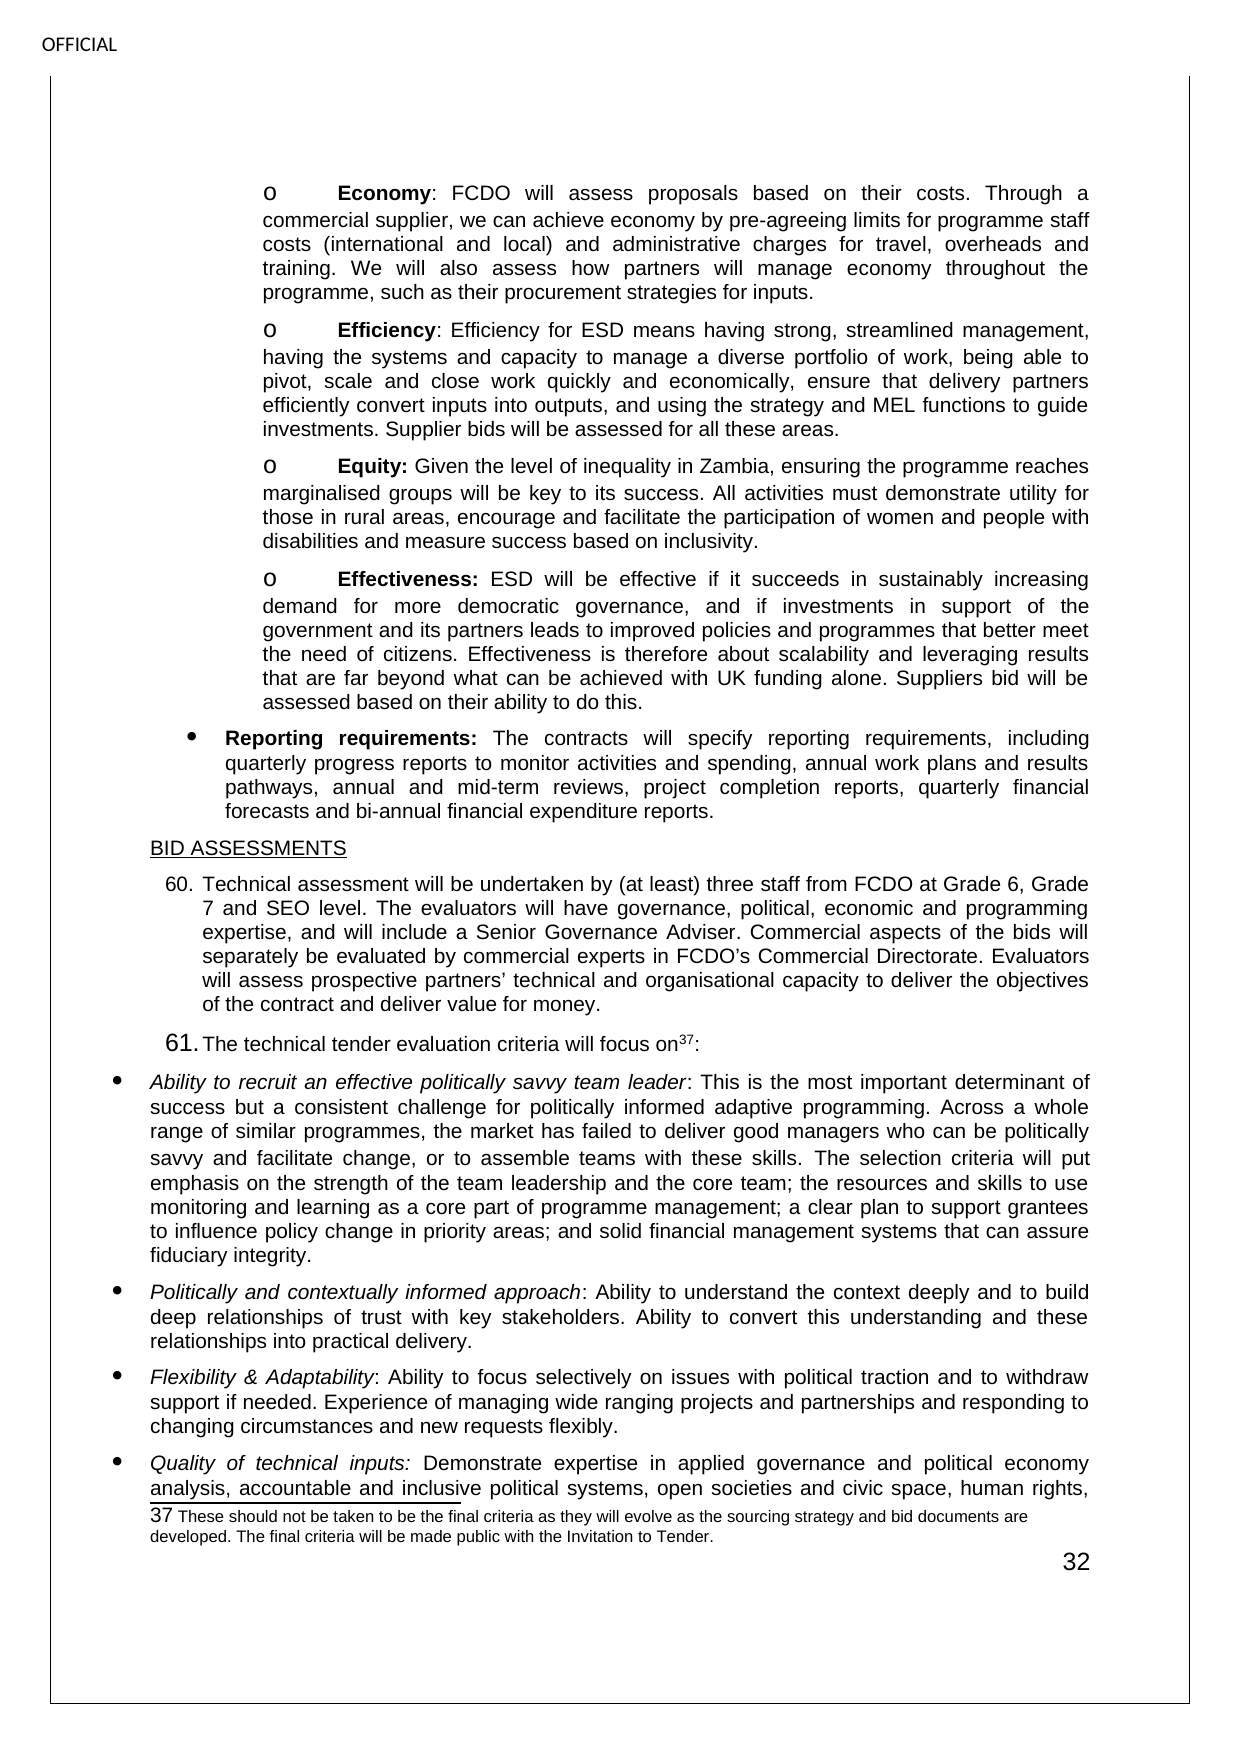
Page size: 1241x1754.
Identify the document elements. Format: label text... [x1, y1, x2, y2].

list The technical tender evaluation criteria will focus on: [165, 1028, 1090, 1057]
list Efficiency: Efficiency for ESD means having strong, streamlined management, having the systems and capacity to manage a diverse portfolio of work, being able to pivot, scale and close work quickly and economically, ensure that delivery partners efficiently convert inputs into outputs, and using the strategy and MEL functions to guide investments. Supplier bids will be assessed for all these areas. [262, 316, 1090, 440]
list Equity: Given the level of inequality in Zambia, ensuring the programme reaches marginalised groups will be key to its success. All activities must demonstrate utility for those in rural areas, encourage and facilitate the participation of women and people with disabilities and measure success based on inclusivity. [262, 453, 1090, 553]
list Economy: FCDO will assess proposals based on their costs. Through a commercial supplier, we can achieve economy by pre-agreeing limits for programme staff costs (international and local) and administrative charges for travel, overheads and training. We will also assess how partners will manage economy throughout the programme, such as their procurement strategies for inputs. [262, 179, 1090, 304]
list Quality of technical inputs: Demonstrate expertise in applied governance and political economy analysis, accountable and inclusive political systems, open societies and civic space, human rights, [113, 1450, 1090, 1499]
list Effectiveness: ESD will be effective if it succeeds in sustainably increasing demand for more democratic governance, and if investments in support of the government and its partners leads to improved policies and programmes that better meet the need of citizens. Effectiveness is therefore about scalability and leveraging results that are far beyond what can be achieved with UK funding alone. Suppliers bid will be assessed based on their ability to do this. [262, 566, 1090, 714]
list Ability to recruit an effective politically savvy team leader: This is the most important determinant of success but a consistent challenge for politically informed adaptive programming. Across a whole range of similar programmes, the market has failed to deliver good managers who can be politically savvy and facilitate change, or to assemble teams with these skills. The selection criteria will put emphasis on the strength of the team leadership and the core team; the resources and skills to use monitoring and learning as a core part of programme management; a clear plan to support grantees to influence policy change in priority areas; and solid financial management systems that can assure fiduciary integrity. [113, 1069, 1090, 1267]
list Politically and contextually informed approach: Ability to understand the context deeply and to build deep relationships of trust with key stakeholders. Ability to convert this understanding and these relationships into practical delivery. [113, 1279, 1090, 1352]
list Reporting requirements: The contracts will specify reporting requirements, including quarterly progress reports to monitor activities and spending, annual work plans and results pathways, annual and mid-term reviews, project completion reports, quarterly financial forecasts and bi-annual financial expenditure reports. [187, 726, 1090, 823]
list Technical assessment will be undertaken by (at least) three staff from FCDO at Grade 6, Grade 7 and SEO level. The evaluators will have governance, political, economic and programming expertise, and will include a Senior Governance Adviser. Commercial aspects of the bids will separately be evaluated by commercial experts in FCDO’s Commercial Directorate. Evaluators will assess prospective partners’ technical and organisational capacity to deliver the objectives of the contract and deliver value for money. [165, 872, 1090, 1016]
list Flexibility & Adaptability: Ability to focus selectively on issues with political traction and to withdraw support if needed. Experience of managing wide ranging projects and partnerships and responding to changing circumstances and new requests flexibly. [113, 1365, 1090, 1438]
text BID ASSESSMENTS [150, 836, 1090, 859]
list These should not be taken to be the final criteria as they will evolve as the sourcing strategy and bid documents are developed. The final criteria will be made public with the Invitation to Tender. [150, 1503, 1090, 1546]
